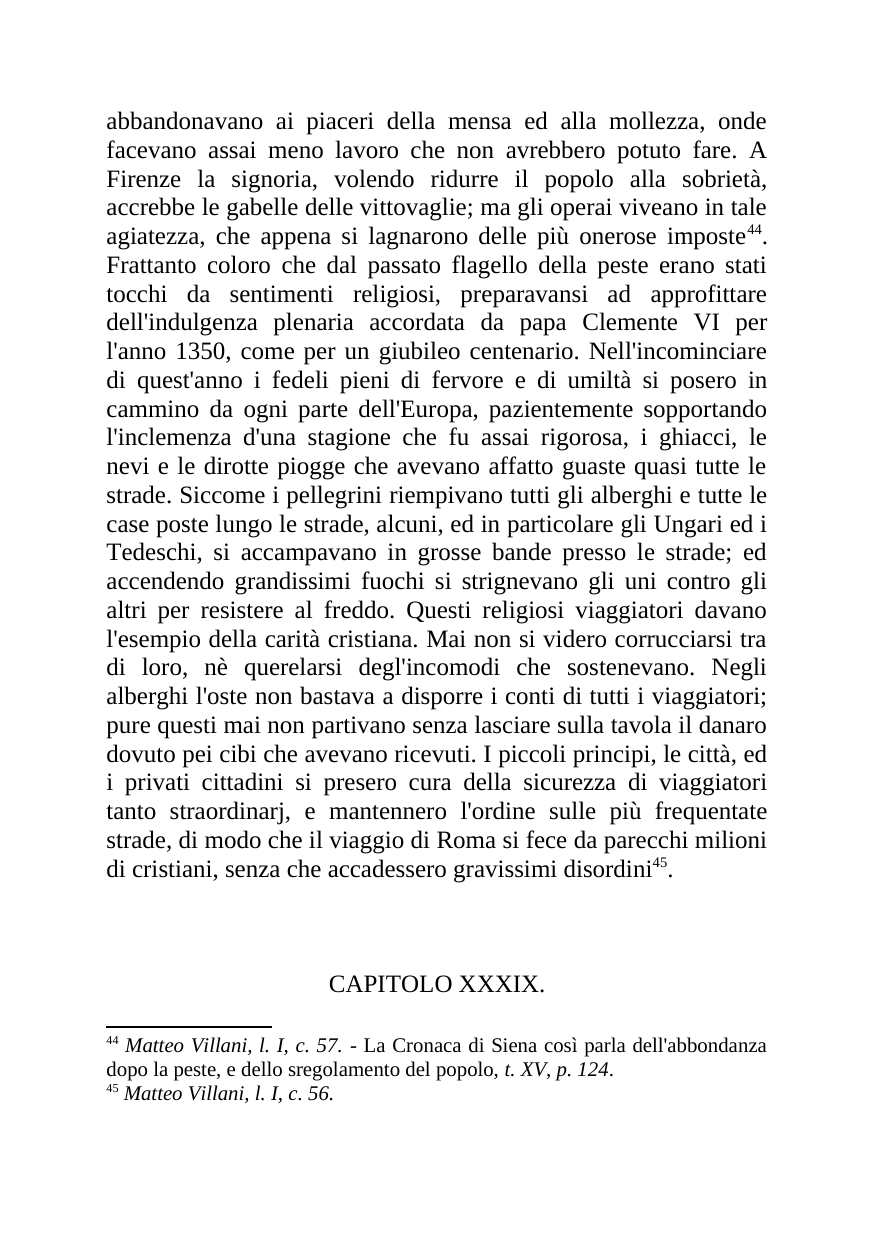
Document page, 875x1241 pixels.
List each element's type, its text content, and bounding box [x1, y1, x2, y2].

text CAPITOLO XXXIX. [106, 969, 768, 997]
text Matteo Villani, l. I, c. 57. - La Cronaca di Siena così parla dell'abbondanza dopo la peste, e dello sregolamento del popolo, t. XV, p. 124. [106, 1033, 768, 1081]
text abbandonavano ai piaceri della mensa ed alla mollezza, onde facevano assai meno lavoro che non avrebbero potuto fare. A Firenze la signoria, volendo ridurre il popolo alla sobrietà, accrebbe le gabelle delle vittovaglie; ma gli operai viveano in tale agiatezza, che appena si lagnarono delle più onerose imposte. Frattanto coloro che dal passato flagello della peste erano stati tocchi da sentimenti religiosi, preparavansi ad approfittare dell'indulgenza plenaria accordata da papa Clemente VI per l'anno 1350, come per un giubileo centenario. Nell'incominciare di quest'anno i fedeli pieni di fervore e di umiltà si posero in cammino da ogni parte dell'Europa, pazientemente sopportando l'inclemenza d'una stagione che fu assai rigorosa, i ghiacci, le nevi e le dirotte piogge che avevano affatto guaste quasi tutte le strade. Siccome i pellegrini riempivano tutti gli alberghi e tutte le case poste lungo le strade, alcuni, ed in particolare gli Ungari ed i Tedeschi, si accampavano in grosse bande presso le strade; ed accendendo grandissimi fuochi si strignevano gli uni contro gli altri per resistere al freddo. Questi religiosi viaggiatori davano l'esempio della carità cristiana. Mai non si videro corrucciarsi tra di loro, nè querelarsi degl'incomodi che sostenevano. Negli alberghi l'oste non bastava a disporre i conti di tutti i viaggiatori; pure questi mai non partivano senza lasciare sulla tavola il danaro dovuto pei cibi che avevano ricevuti. I piccoli principi, le città, ed i privati cittadini si presero cura della sicurezza di viaggiatori tanto straordinarj, e mantennero l'ordine sulle più frequentate strade, di modo che il viaggio di Roma si fece da parecchi milioni di cristiani, senza che accadessero gravissimi disordini. [106, 106, 768, 882]
text Matteo Villani, l. I, c. 56. [106, 1081, 768, 1105]
